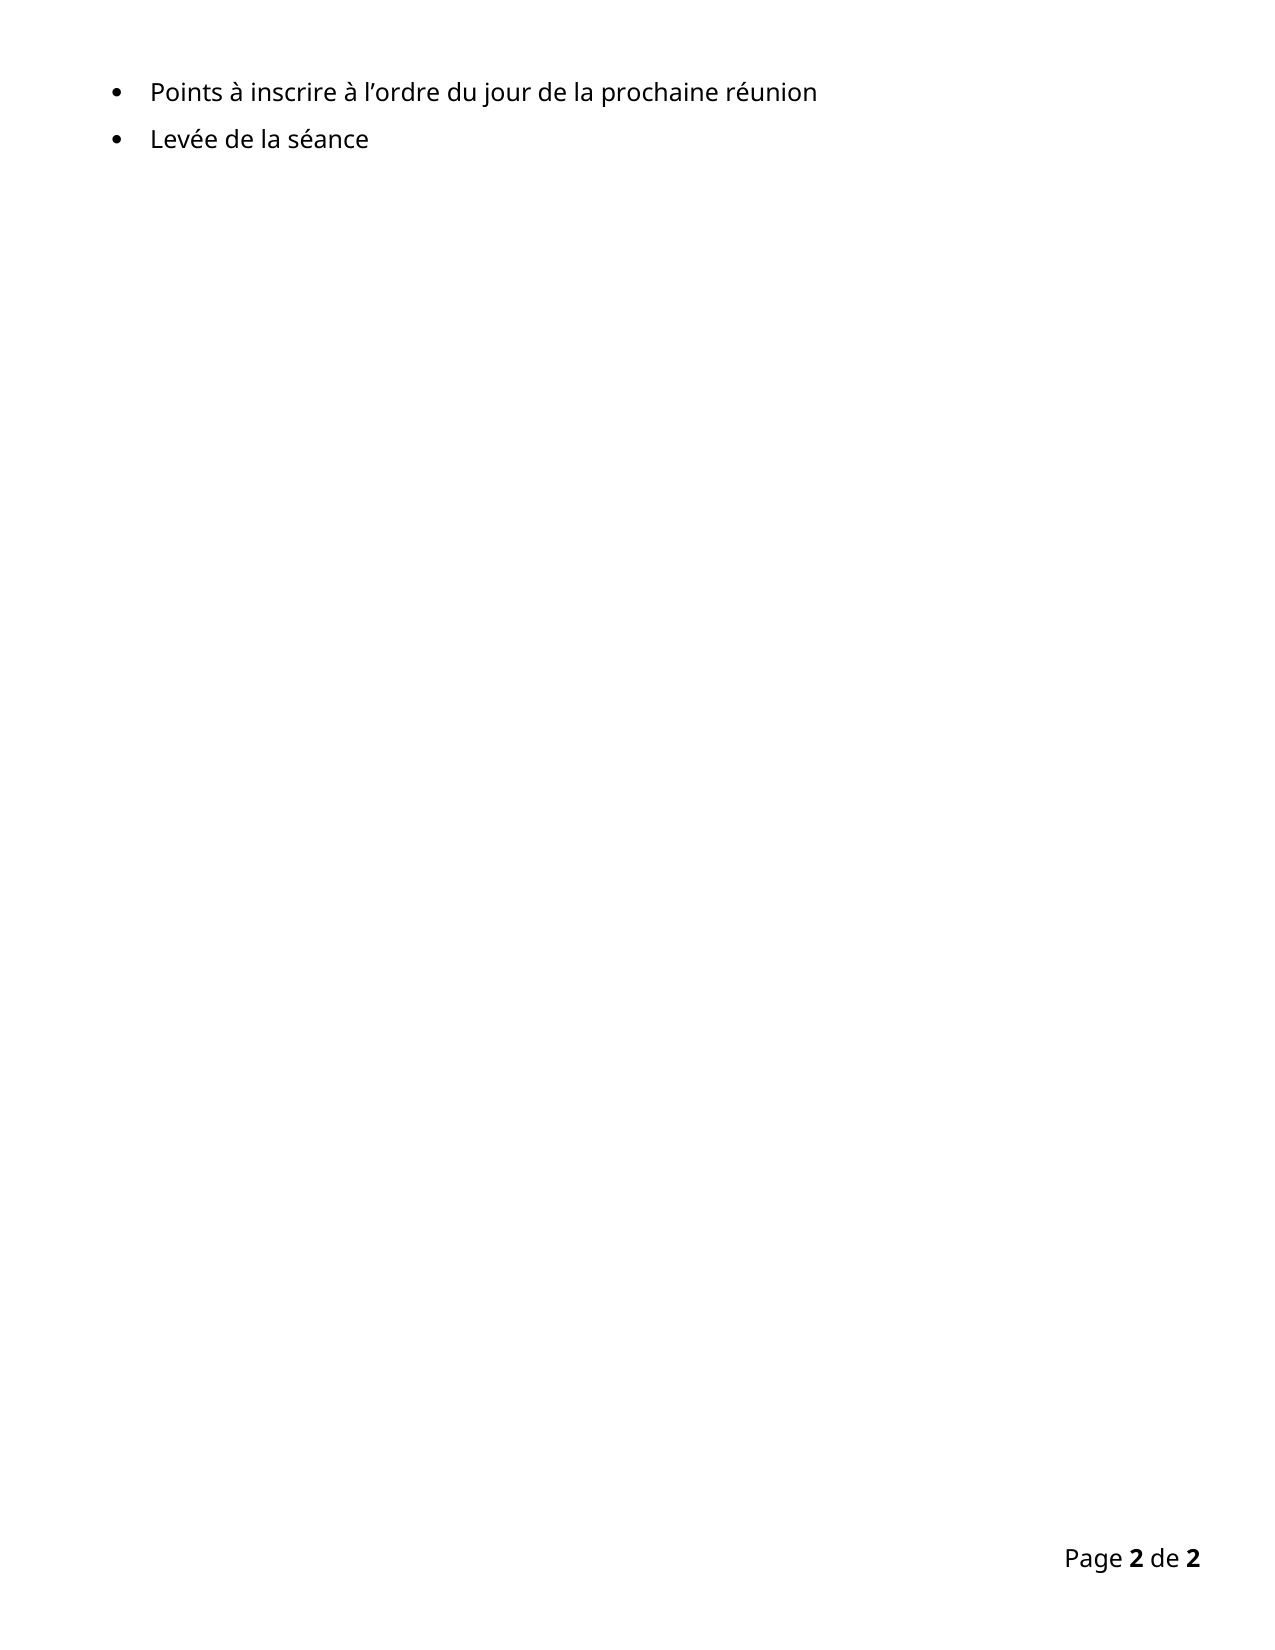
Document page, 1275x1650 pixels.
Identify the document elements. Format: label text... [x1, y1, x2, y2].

list Levée de la séance [112, 122, 1200, 156]
list Points à inscrire à l’ordre du jour de la prochaine réunion [112, 75, 1200, 109]
